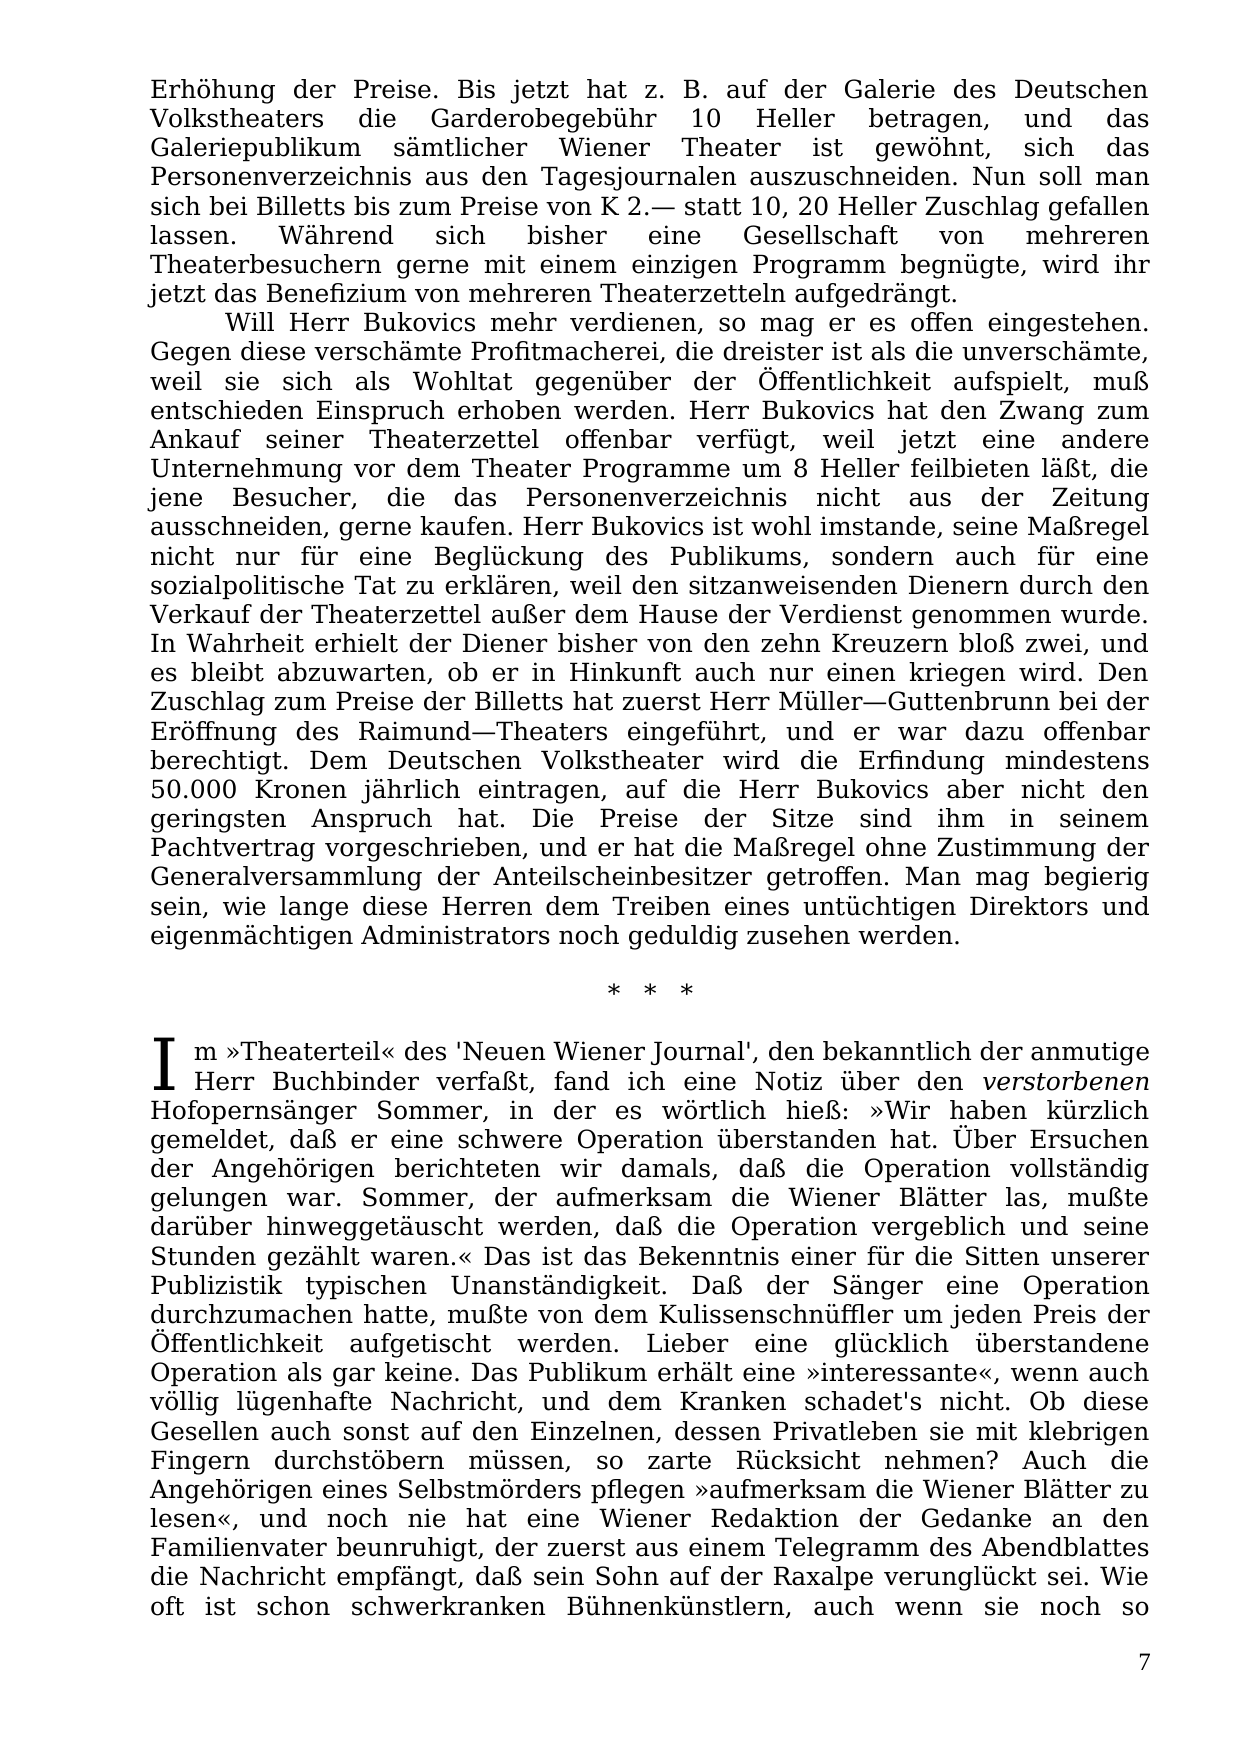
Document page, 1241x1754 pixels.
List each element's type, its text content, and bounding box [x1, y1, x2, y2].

text Erhöhung der Preise. Bis jetzt hat z. B. auf der Galerie des Deutschen Volkstheaters die Garderobegebühr 10 Heller betragen, und das Galeriepublikum sämtlicher Wiener Theater ist gewöhnt, sich das Personenverzeichnis aus den Tagesjournalen auszuschneiden. Nun soll man sich bei Billetts bis zum Preise von K 2.— statt 10, 20 Heller Zuschlag gefallen lassen. Während sich bisher eine Gesellschaft von mehreren Theaterbesuchern gerne mit einem einzigen Programm begnügte, wird ihr jetzt das Benefizium von mehreren Theaterzetteln aufgedrängt. [150, 75, 1151, 308]
text * * * [150, 979, 1151, 1008]
text Im »Theaterteil« des 'Neuen Wiener Journal', den bekanntlich der anmutige Herr Buchbinder verfaßt, fand ich eine Notiz über den verstorbenen Hofopernsänger Sommer, in der es wörtlich hieß: »Wir haben kürzlich gemeldet, daß er eine schwere Operation überstanden hat. Über Ersuchen der Angehörigen berichteten wir damals, daß die Operation vollständig gelungen war. Sommer, der aufmerksam die Wiener Blätter las, mußte darüber hinweggetäuscht werden, daß die Operation vergeblich und seine Stunden gezählt waren.« Das ist das Bekenntnis einer für die Sitten unserer Publizistik typischen Unanständigkeit. Daß der Sänger eine Operation durchzumachen hatte, mußte von dem Kulissenschnüffler um jeden Preis der Öffentlichkeit aufgetischt werden. Lieber eine glücklich überstandene Operation als gar keine. Das Publikum erhält eine »interessante«, wenn auch völlig lügenhafte Nachricht, und dem Kranken schadet's nicht. Ob diese Gesellen auch sonst auf den Einzelnen, dessen Privatleben sie mit klebrigen Fingern durchstöbern müssen, so zarte Rücksicht nehmen? Auch die Angehörigen eines Selbstmörders pflegen »aufmerksam die Wiener Blätter zu lesen«, und noch nie hat eine Wiener Redaktion der Gedanke an den Familienvater beunruhigt, der zuerst aus einem Telegramm des Abendblattes die Nachricht empfängt, daß sein Sohn auf der Raxalpe verunglückt sei. Wie oft ist schon schwerkranken Bühnenkünstlern, auch wenn sie noch so [150, 1037, 1151, 1621]
text Will Herr Bukovics mehr verdienen, so mag er es offen eingestehen. Gegen diese verschämte Profitmacherei, die dreister ist als die unverschämte, weil sie sich als Wohltat gegenüber der Öffentlichkeit aufspielt, muß entschieden Einspruch erhoben werden. Herr Bukovics hat den Zwang zum Ankauf seiner Theaterzettel offenbar verfügt, weil jetzt eine andere Unternehmung vor dem Theater Programme um 8 Heller feilbieten läßt, die jene Besucher, die das Personenverzeichnis nicht aus der Zeitung ausschneiden, gerne kaufen. Herr Bukovics ist wohl imstande, seine Maßregel nicht nur für eine Beglückung des Publikums, sondern auch für eine sozialpolitische Tat zu erklären, weil den sitzanweisenden Dienern durch den Verkauf der Theaterzettel außer dem Hause der Verdienst genommen wurde. In Wahrheit erhielt der Diener bisher von den zehn Kreuzern bloß zwei, und es bleibt abzuwarten, ob er in Hinkunft auch nur einen kriegen wird. Den Zuschlag zum Preise der Billetts hat zuerst Herr Müller—Guttenbrunn bei der Eröffnung des Raimund—Theaters eingeführt, und er war dazu offenbar berechtigt. Dem Deutschen Volkstheater wird die Erfindung mindestens 50.000 Kronen jährlich eintragen, auf die Herr Bukovics aber nicht den geringsten Anspruch hat. Die Preise der Sitze sind ihm in seinem Pachtvertrag vorgeschrieben, und er hat die Maßregel ohne Zustimmung der Generalversammlung der Anteilscheinbesitzer getroffen. Man mag begierig sein, wie lange diese Herren dem Treiben eines untüchtigen Direktors und eigenmächtigen Administrators noch geduldig zusehen werden. [150, 308, 1151, 950]
